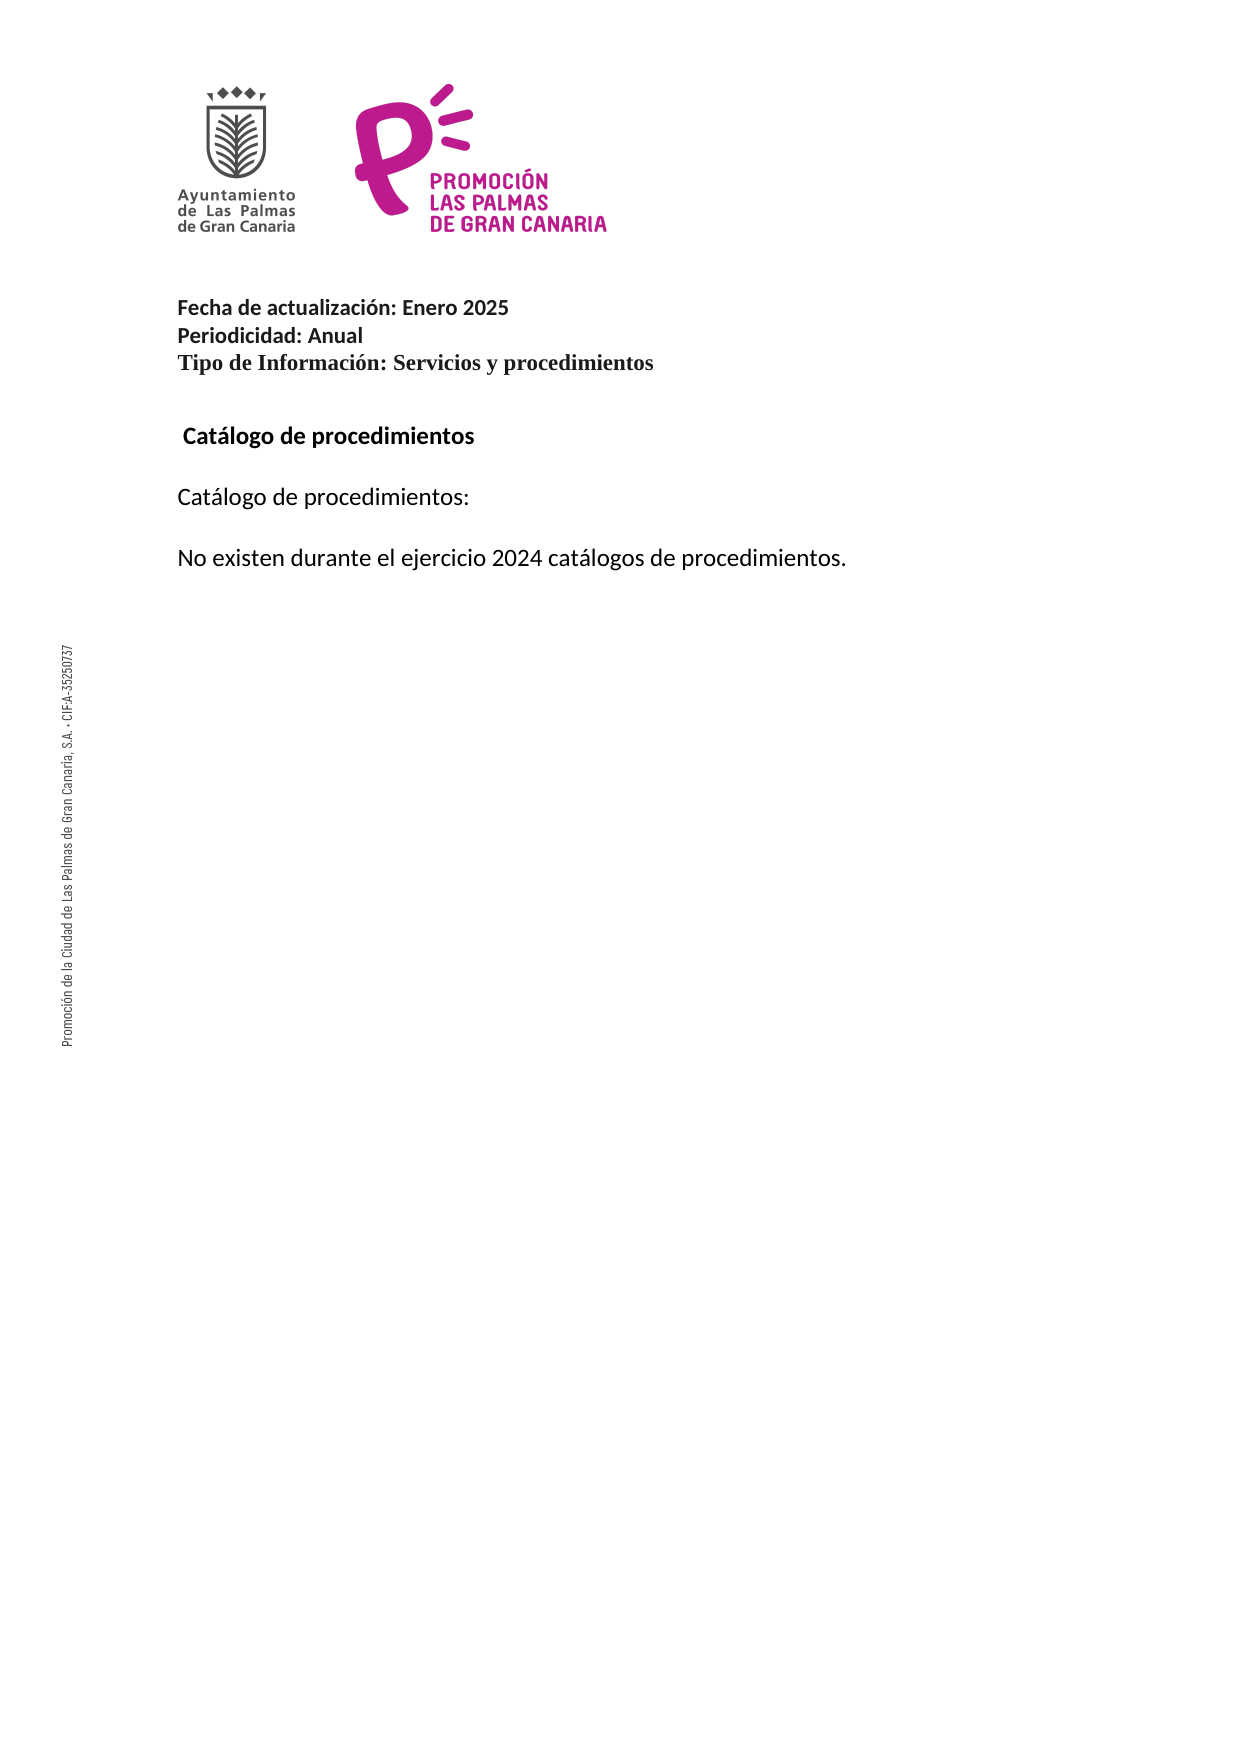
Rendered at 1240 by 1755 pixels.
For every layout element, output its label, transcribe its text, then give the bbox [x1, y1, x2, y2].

text Catálogo de procedimientos [177, 420, 1062, 450]
text Catálogo de procedimientos: [177, 481, 1062, 511]
text No existen durante el ejercicio 2024 catálogos de procedimientos. [177, 542, 1062, 572]
